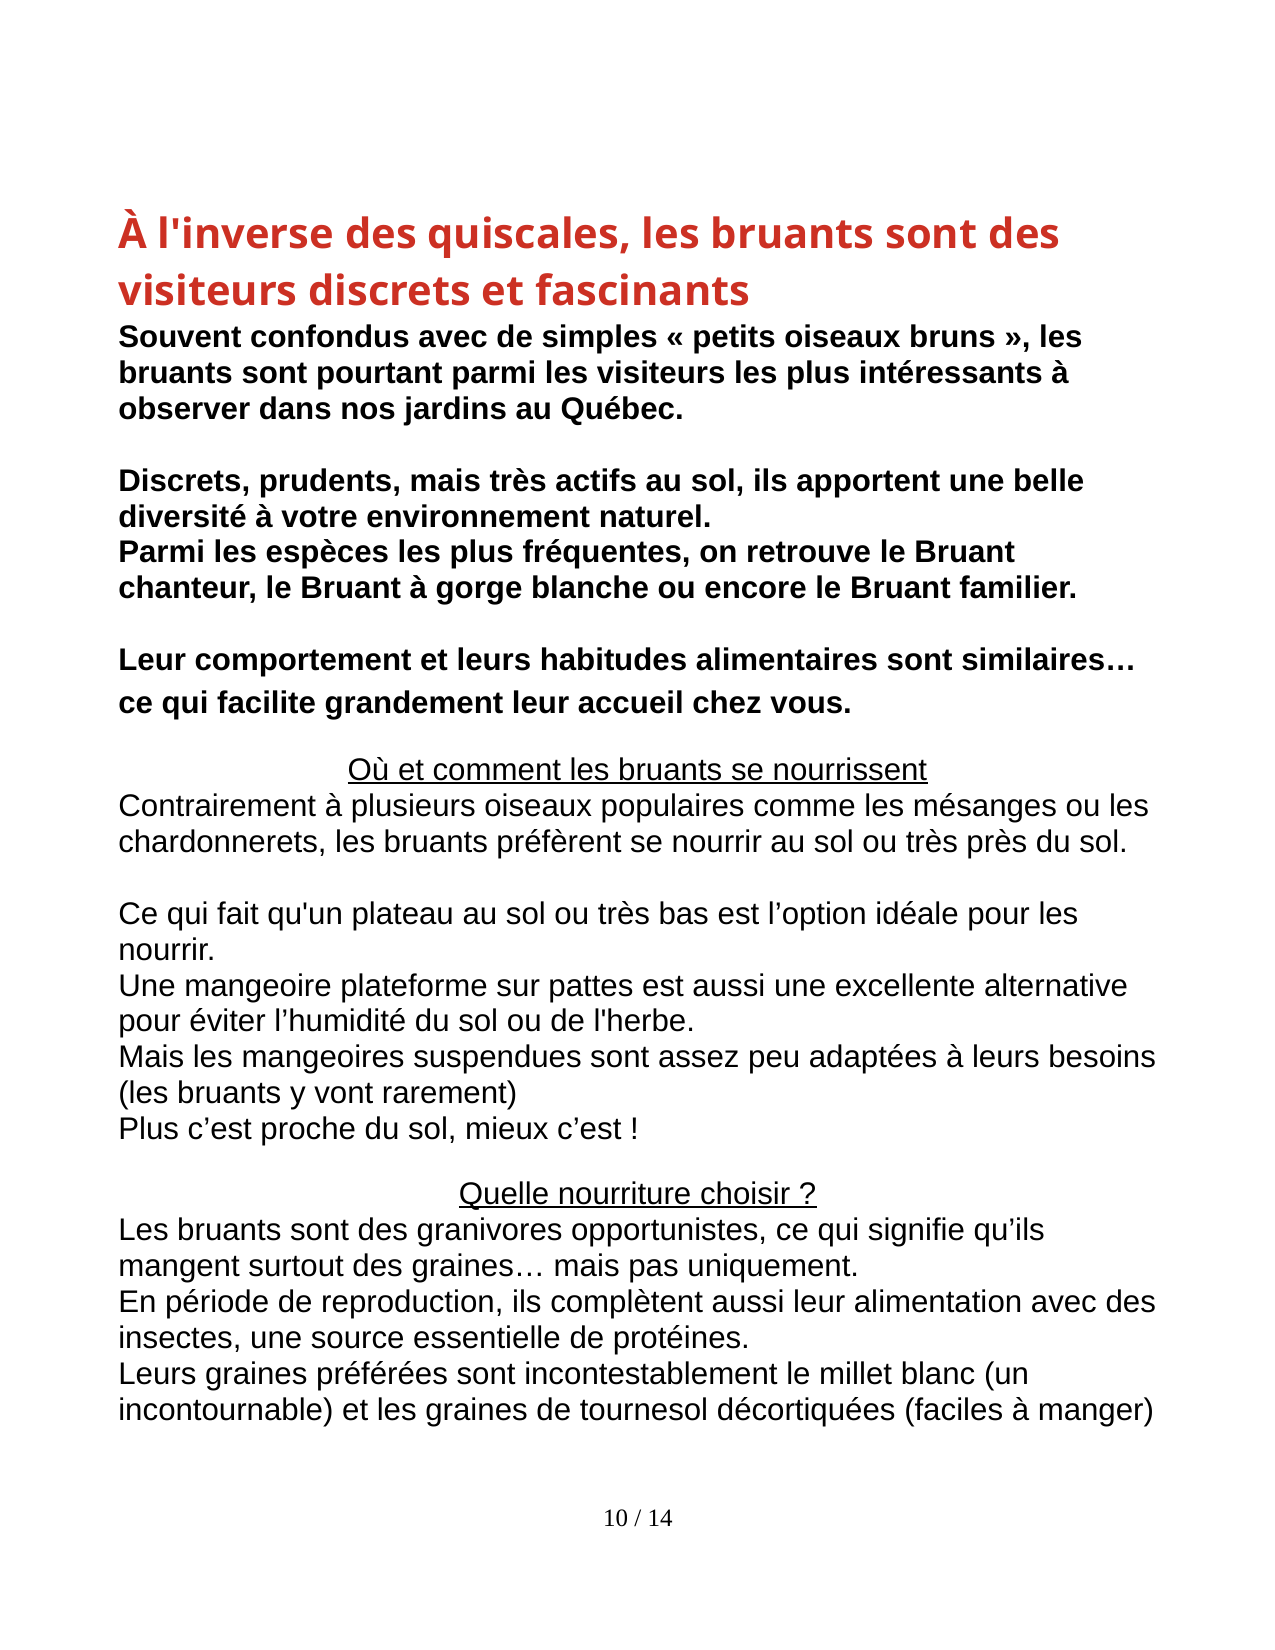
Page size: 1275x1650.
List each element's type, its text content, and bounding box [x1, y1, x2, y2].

text Quelle nourriture choisir ? [118, 1175, 1157, 1211]
text Contrairement à plusieurs oiseaux populaires comme les mésanges ou les chardonnerets, les bruants préfèrent se nourrir au sol ou très près du sol. Ce qui fait qu'un plateau au sol ou très bas est l’option idéale pour les nourrir. Une mangeoire plateforme sur pattes est aussi une excellente alternative pour éviter l’humidité du sol ou de l'herbe. Mais les mangeoires suspendues sont assez peu adaptées à leurs besoins (les bruants y vont rarement) Plus c’est proche du sol, mieux c’est ! [118, 787, 1157, 1175]
text Les bruants sont des granivores opportunistes, ce qui signifie qu’ils mangent surtout des graines… mais pas uniquement. En période de reproduction, ils complètent aussi leur alimentation avec des insectes, une source essentielle de protéines. Leurs graines préférées sont incontestablement le millet blanc (un incontournable) et les graines de tournesol décortiquées (faciles à manger) [118, 1211, 1157, 1462]
text Souvent confondus avec de simples « petits oiseaux bruns », les bruants sont pourtant parmi les visiteurs les plus intéressants à observer dans nos jardins au Québec. Discrets, prudents, mais très actifs au sol, ils apportent une belle diversité à votre environnement naturel. Parmi les espèces les plus fréquentes, on retrouve le Bruant chanteur, le Bruant à gorge blanche ou encore le Bruant familier. Leur comportement et leurs habitudes alimentaires sont similaires… ce qui facilite grandement leur accueil chez vous. [118, 318, 1157, 722]
text Où et comment les bruants se nourrissent [118, 722, 1157, 787]
text À l'inverse des quiscales, les bruants sont des visiteurs discrets et fascinants [118, 204, 1157, 318]
